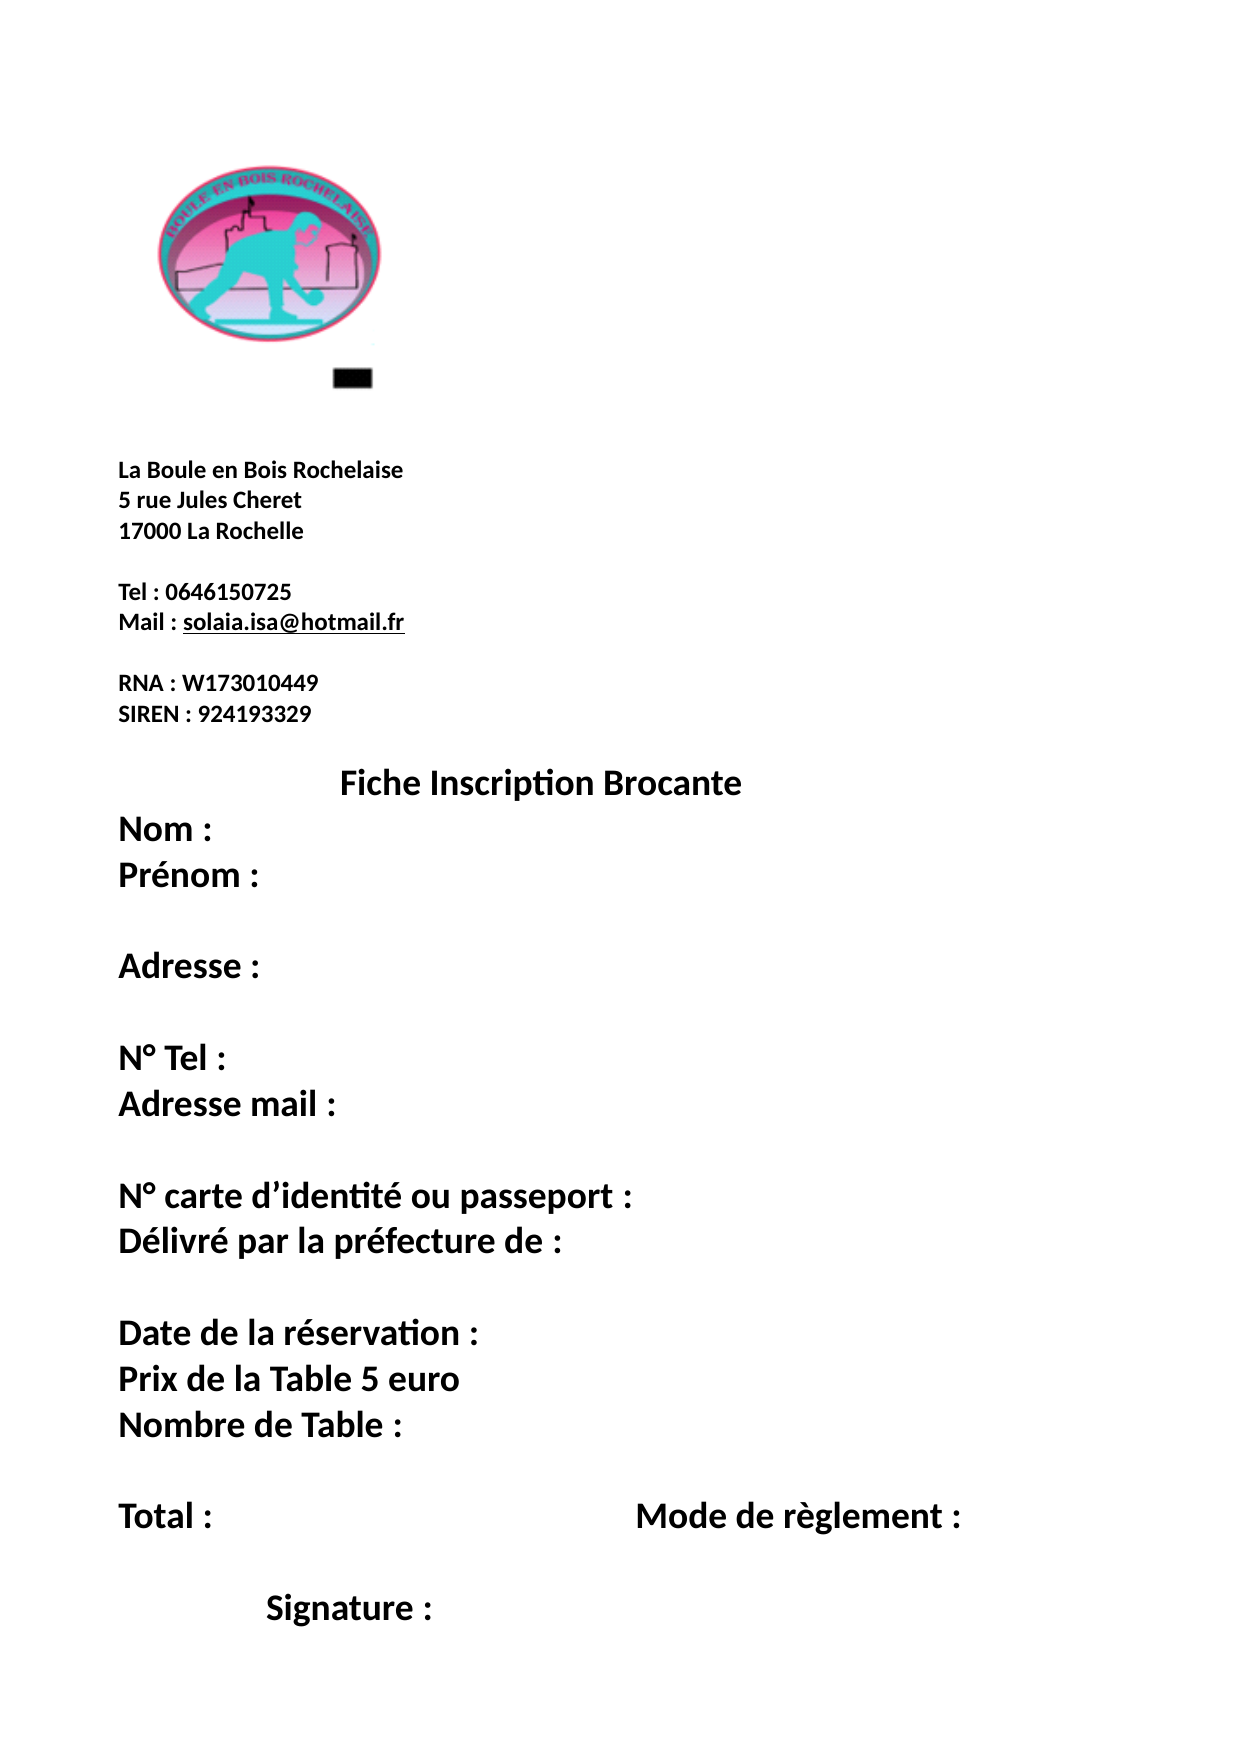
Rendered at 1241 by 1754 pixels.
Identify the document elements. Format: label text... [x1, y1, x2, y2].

text RNA : W173010449 [118, 668, 1122, 698]
text Date de la réservation : [118, 1309, 1122, 1355]
text Adresse mail : [118, 1080, 1122, 1126]
text La Boule en Bois Rochelaise [118, 454, 1122, 484]
text Total : Mode de règlement : [118, 1492, 1122, 1538]
text Prénom : [118, 851, 1122, 897]
text N° carte d’identité ou passeport : [118, 1172, 1122, 1217]
text SIREN : 924193329 [118, 698, 1122, 729]
picture [151, 119, 387, 451]
text Tel : 0646150725 [118, 576, 1122, 607]
text Fiche Inscription Brocante [118, 759, 1122, 805]
text 17000 La Rochelle [118, 515, 1122, 546]
text Nombre de Table : [118, 1401, 1122, 1447]
text Délivré par la préfecture de : [118, 1217, 1122, 1263]
text Nom : [118, 805, 1122, 851]
text Prix de la Table 5 euro [118, 1355, 1122, 1401]
text Mail : solaia.isa@hotmail.fr [118, 607, 1122, 637]
text Adresse : [118, 942, 1122, 988]
text N° Tel : [118, 1034, 1122, 1080]
text 5 rue Jules Cheret [118, 484, 1122, 515]
text Signature : [118, 1584, 1122, 1630]
